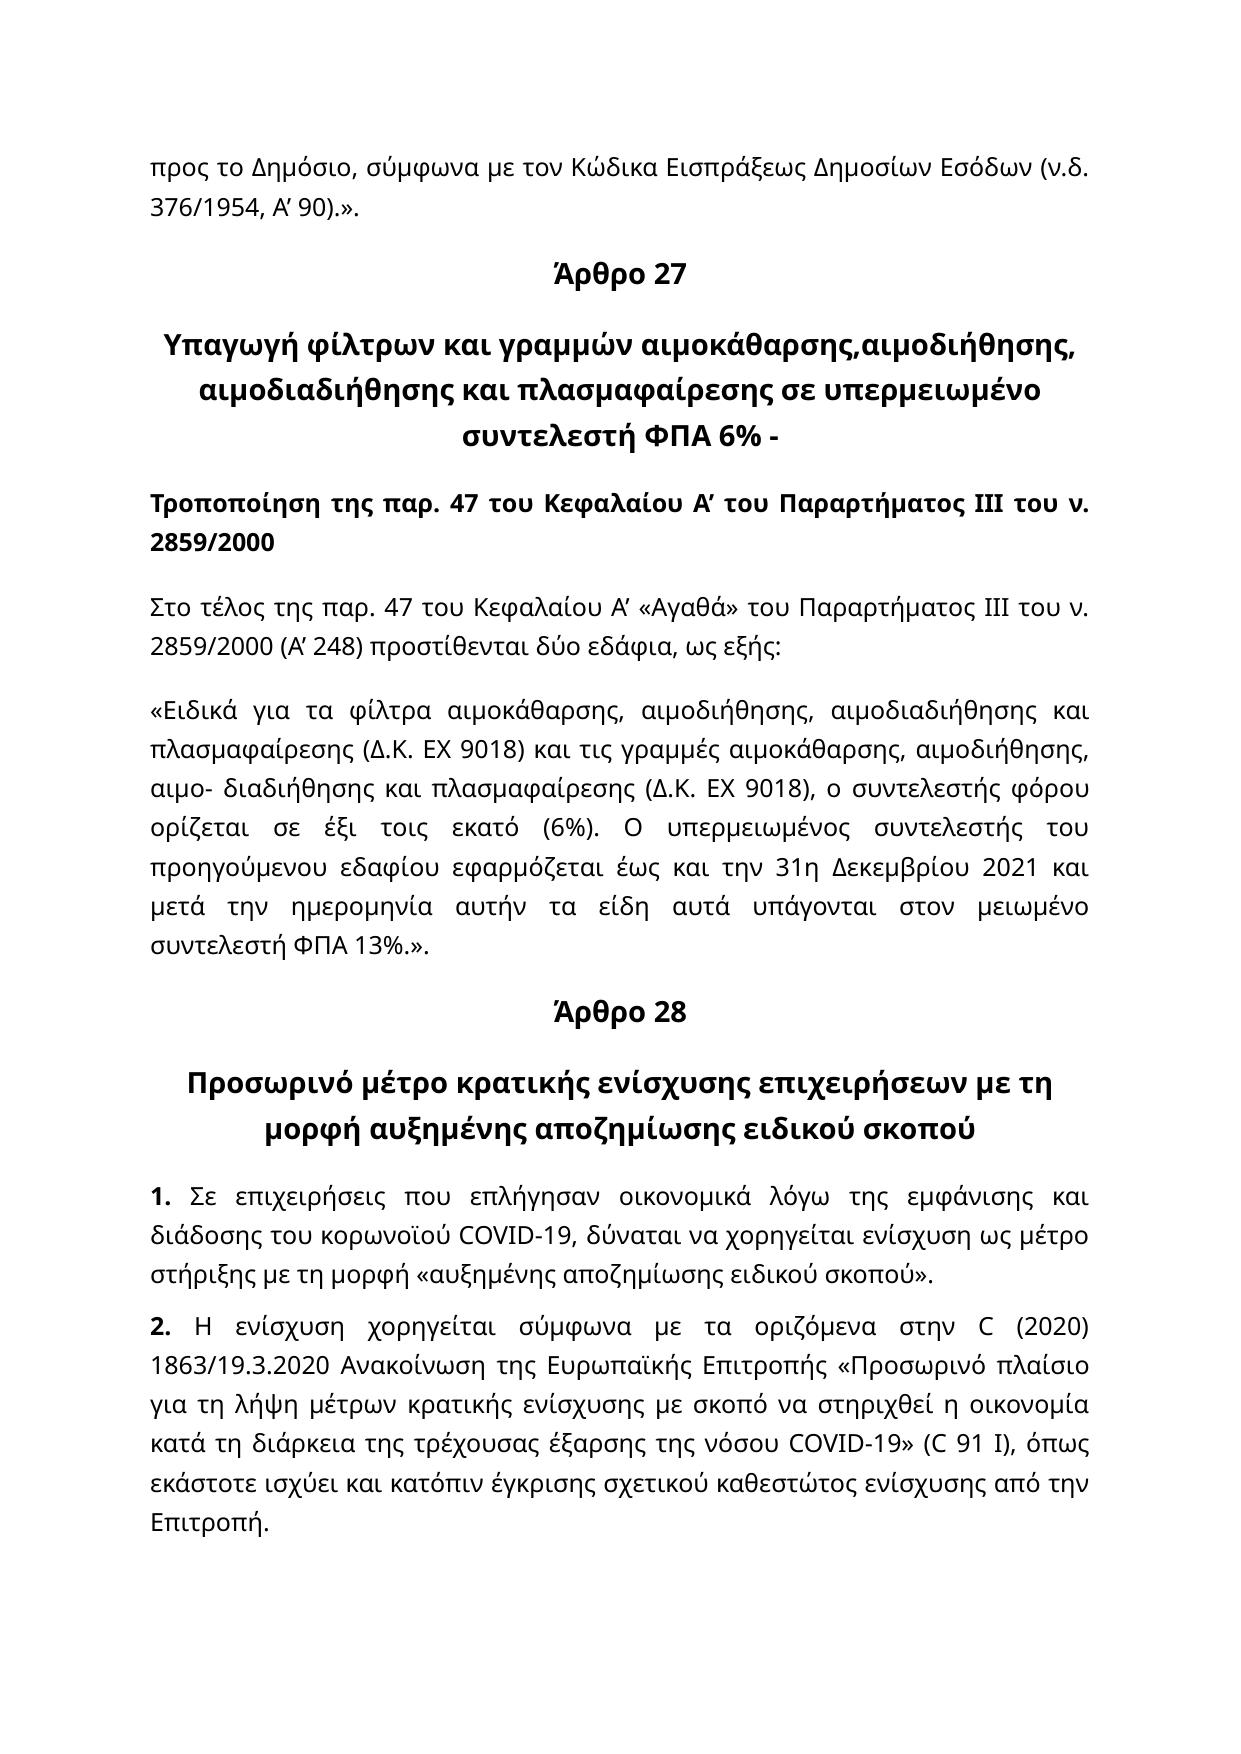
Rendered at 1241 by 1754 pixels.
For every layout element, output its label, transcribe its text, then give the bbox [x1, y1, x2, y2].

text «Ειδικά για τα φίλτρα αιμοκάθαρσης, αιμοδιήθησης, αιμοδιαδιήθησης και πλασμαφαίρεσης (Δ.Κ. ΕΧ 9018) και τις γραμμές αιμοκάθαρσης, αιμοδιήθησης, αιμο- διαδιήθησης και πλασμαφαίρεσης (Δ.Κ. ΕΧ 9018), ο συντελεστής φόρου ορίζεται σε έξι τοις εκατό (6%). Ο υπερμειωμένος συντελεστής του προηγούμενου εδαφίου εφαρμόζεται έως και την 31η Δεκεμβρίου 2021 και μετά την ημερομηνία αυτήν τα είδη αυτά υπάγονται στον μειωμένο συντελεστή ΦΠΑ 13%.». [150, 692, 1090, 962]
text 1. Σε επιχειρήσεις που επλήγησαν οικονομικά λόγω της εμφάνισης και διάδοσης του κορωνοϊού COVID-19, δύναται να χορηγείται ενίσχυση ως μέτρο στήριξης με τη μορφή «αυξημένης αποζημίωσης ειδικού σκοπού». [150, 1178, 1090, 1291]
subtitle Άρθρο 28 [150, 992, 1090, 1031]
subtitle Υπαγωγή φίλτρων και γραμμών αιμοκάθαρσης,αιμοδιήθησης, αιμοδιαδιήθησης και πλασμαφαίρεσης σε υπερμειωμένο συντελεστή ΦΠΑ 6% - [150, 324, 1090, 455]
subtitle Προσωρινό μέτρο κρατικής ενίσχυσης επιχειρήσεων με τη μορφή αυξημένης αποζημίωσης ειδικού σκοπού [150, 1062, 1090, 1148]
text Τροποποίηση της παρ. 47 του Κεφαλαίου Α’ του Παραρτήματος ΙΙΙ του ν. 2859/2000 [150, 486, 1090, 559]
text 2. Η ενίσχυση χορηγείται σύμφωνα με τα οριζόμενα στην C (2020) 1863/19.3.2020 Ανακοίνωση της Ευρωπαϊκής Επιτροπής «Προσωρινό πλαίσιο για τη λήψη μέτρων κρατικής ενίσχυσης με σκοπό να στηριχθεί η οικονομία κατά τη διάρκεια της τρέχουσας έξαρσης της νόσου COVID-19» (C 91 Ι), όπως εκάστοτε ισχύει και κατόπιν έγκρισης σχετικού καθεστώτος ενίσχυσης από την Επιτροπή. [150, 1308, 1090, 1538]
subtitle Άρθρο 27 [150, 253, 1090, 293]
text Στο τέλος της παρ. 47 του Κεφαλαίου Α’ «Αγαθά» του Παραρτήματος ΙΙΙ του ν. 2859/2000 (Α’ 248) προστίθενται δύο εδάφια, ως εξής: [150, 589, 1090, 662]
text προς το Δημόσιο, σύμφωνα με τον Κώδικα Εισπράξεως Δημοσίων Εσόδων (ν.δ. 376/1954, Α’ 90).». [150, 150, 1090, 223]
